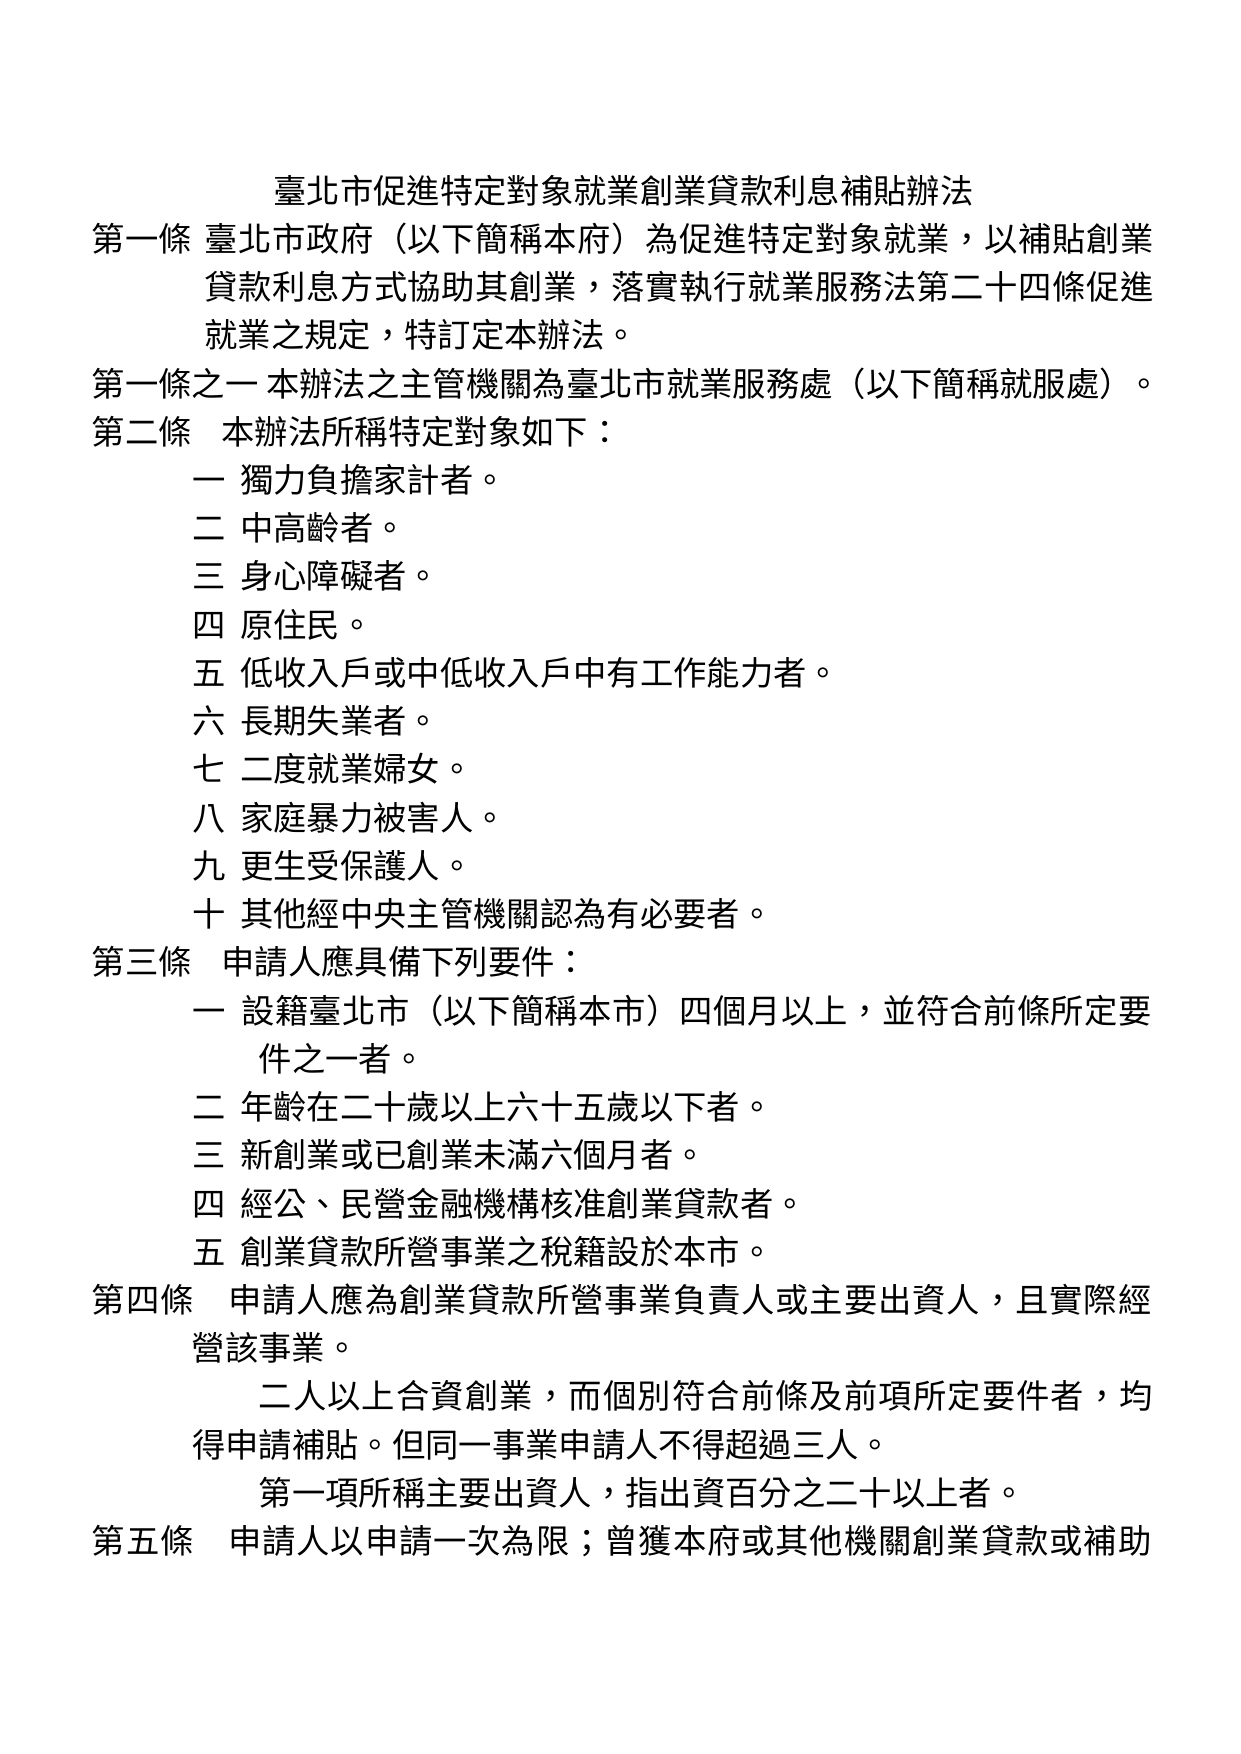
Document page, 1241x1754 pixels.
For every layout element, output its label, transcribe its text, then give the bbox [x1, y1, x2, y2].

table_cell 臺北市政府（以下簡稱本府）為促進特定對象就業，以補貼創業貸款利息方式協助其創業，落實執行就業服務法第二十四條促進就業之規定，特訂定本辦法。 第一條之一 本辦法之主管機關為臺北市就業服務處（以下簡稱就服處）。 [89, 213, 1157, 406]
table_cell 第四條 申請人應為創業貸款所營事業負責人或主要出資人，且實際經營該事業。 二人以上合資創業，而個別符合前條及前項所定要件者，均得申請補貼。但同一事業申請人不得超過三人。 第一項所稱主要出資人，指出資百分之二十以上者。 [89, 1274, 1157, 1515]
table_cell 第三條 申請人應具備下列要件： 一 設籍臺北市（以下簡稱本市）四個月以上，並符合前條所定要件之一者。 二 年齡在二十歲以上六十五歲以下者。 三 新創業或已創業未滿六個月者。 四 經公、民營金融機構核准創業貸款者。 五 創業貸款所營事業之稅籍設於本市。 [89, 936, 1157, 1274]
table_header 臺北市促進特定對象就業創業貸款利息補貼辦法 [89, 165, 1157, 213]
table_cell 第二條 本辦法所稱特定對象如下： 一 獨力負擔家計者。 二 中高齡者。 三 身心障礙者。 四 原住民。 五 低收入戶或中低收入戶中有工作能力者。 六 長期失業者。 七 二度就業婦女。 八 家庭暴力被害人。 九 更生受保護人。 十 其他經中央主管機關認為有必要者。 [89, 406, 1157, 936]
table_cell 第五條 申請人以申請一次為限；曾獲本府或其他機關創業貸款或補助 [89, 1515, 1157, 1589]
